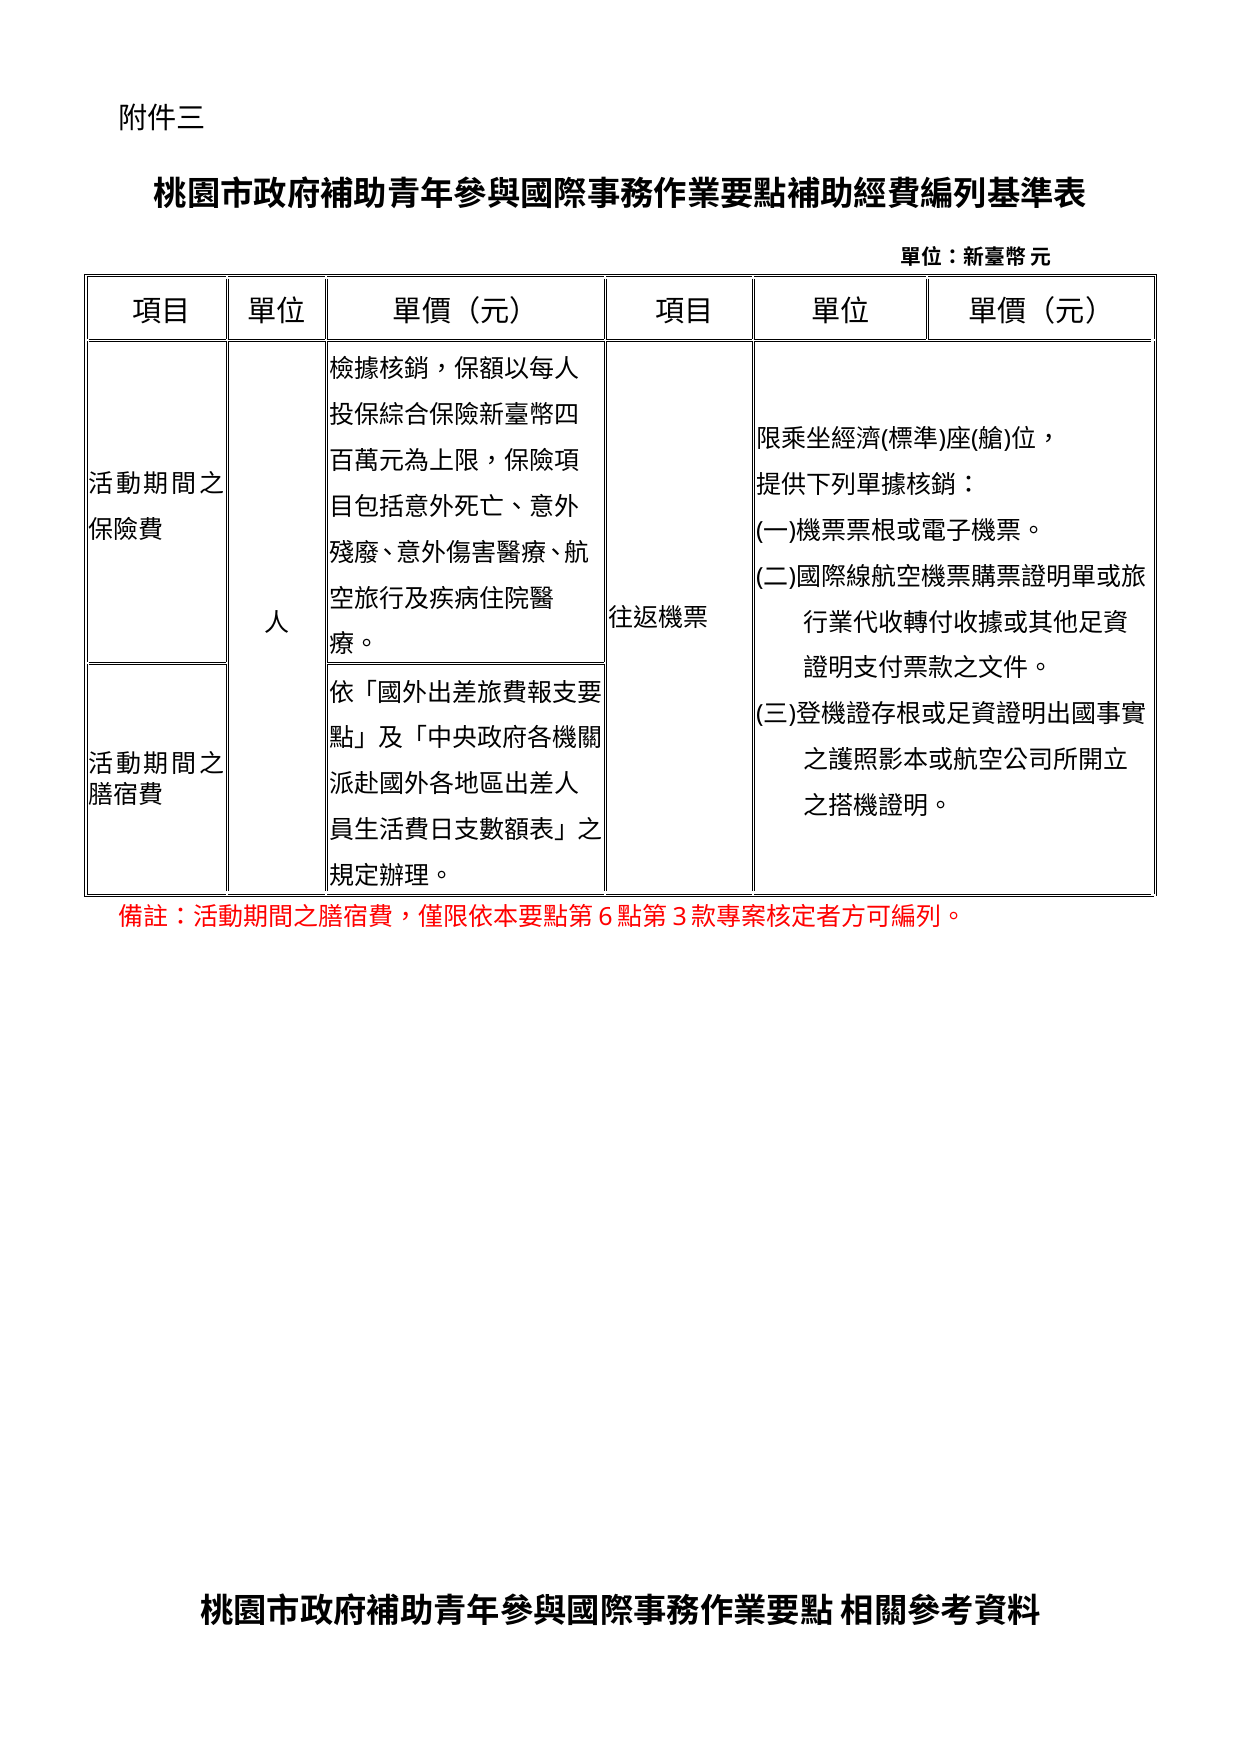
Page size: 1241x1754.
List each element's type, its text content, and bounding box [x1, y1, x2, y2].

table_header 單位 [753, 275, 927, 339]
text 附件三 [118, 78, 1122, 153]
text 備註：活動期間之膳宿費，僅限依本要點第6點第3款專案核定者方可編列。 [118, 897, 1122, 933]
table_header 項目 [86, 275, 227, 339]
table_header 項目 [605, 275, 753, 339]
table_cell 檢據核銷，保額以每人投保綜合保險新臺幣四百萬元為上限，保險項目包括意外死亡、意外殘廢、意外傷害醫療、航空旅行及疾病住院醫療。 [328, 342, 604, 662]
table_cell 往返機票 [605, 339, 753, 893]
table_cell 依「國外出差旅費報支要點」及「中央政府各機關派赴國外各地區出差人員生活費日支數額表」之規定辦理。 [326, 662, 605, 893]
table_header 單價（元） [927, 275, 1155, 339]
text 桃園市政府補助青年參與國際事務作業要點補助經費編列基準表 [118, 153, 1122, 228]
table_cell 活動期間之膳宿費 [88, 665, 227, 893]
text 單位：新臺幣 元 [118, 228, 1122, 274]
table_cell 人 [227, 342, 326, 893]
table_header 單價（元） [326, 275, 605, 339]
table_cell 活動期間之保險費 [88, 342, 226, 662]
table_cell 限乘坐經濟(標準)座(艙)位， 提供下列單據核銷： (一)機票票根或電子機票。 (二)國際線航空機票購票證明單或旅行業代收轉付收據或其他足資證明支付票款之文件。 (三)登機證存根或足資證明出國事實之護照影本或航空公司所開立之搭機證明。 [753, 339, 1155, 893]
text 桃園市政府補助青年參與國際事務作業要點 相關參考資料 [118, 1571, 1122, 1646]
table_header 單位 [227, 275, 326, 339]
